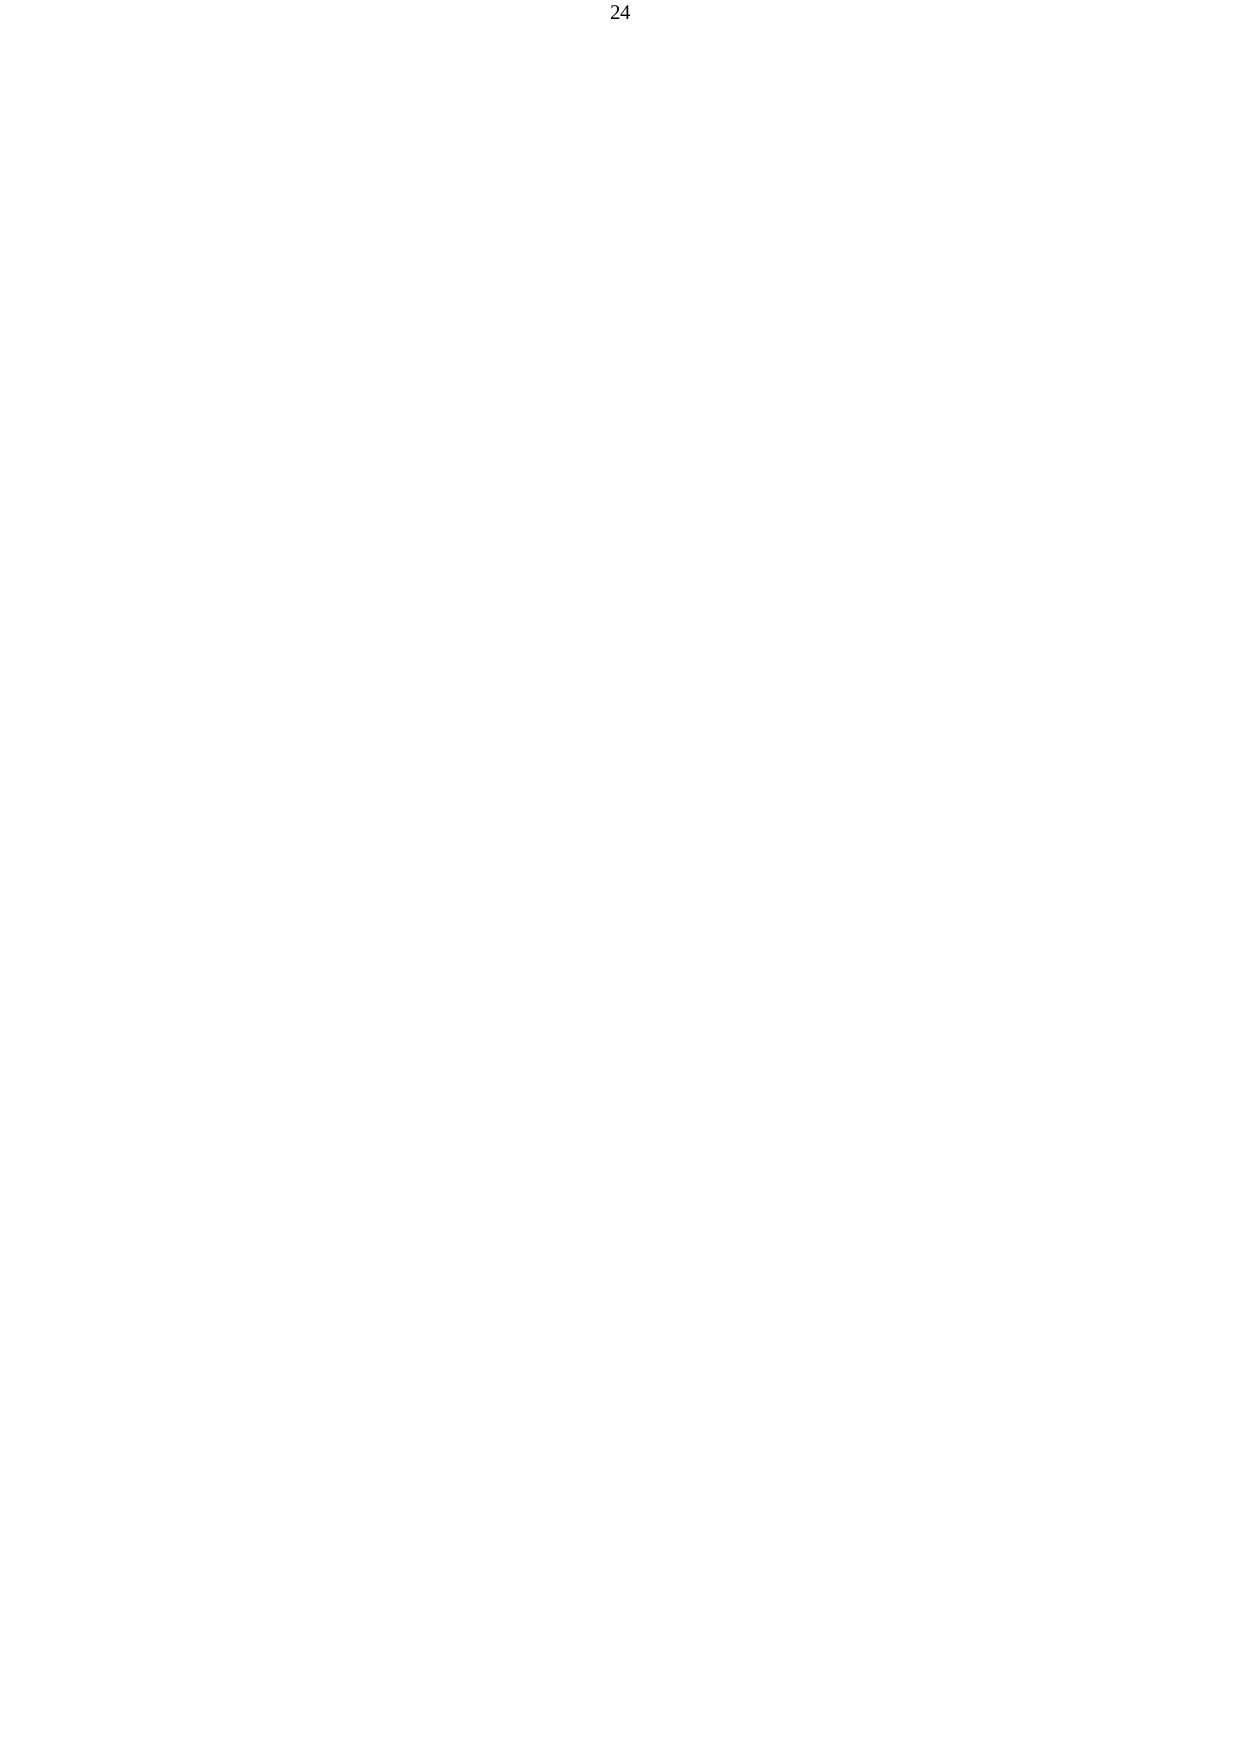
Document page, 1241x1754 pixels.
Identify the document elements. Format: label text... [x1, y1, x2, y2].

text 24 [610, 0, 1240, 24]
